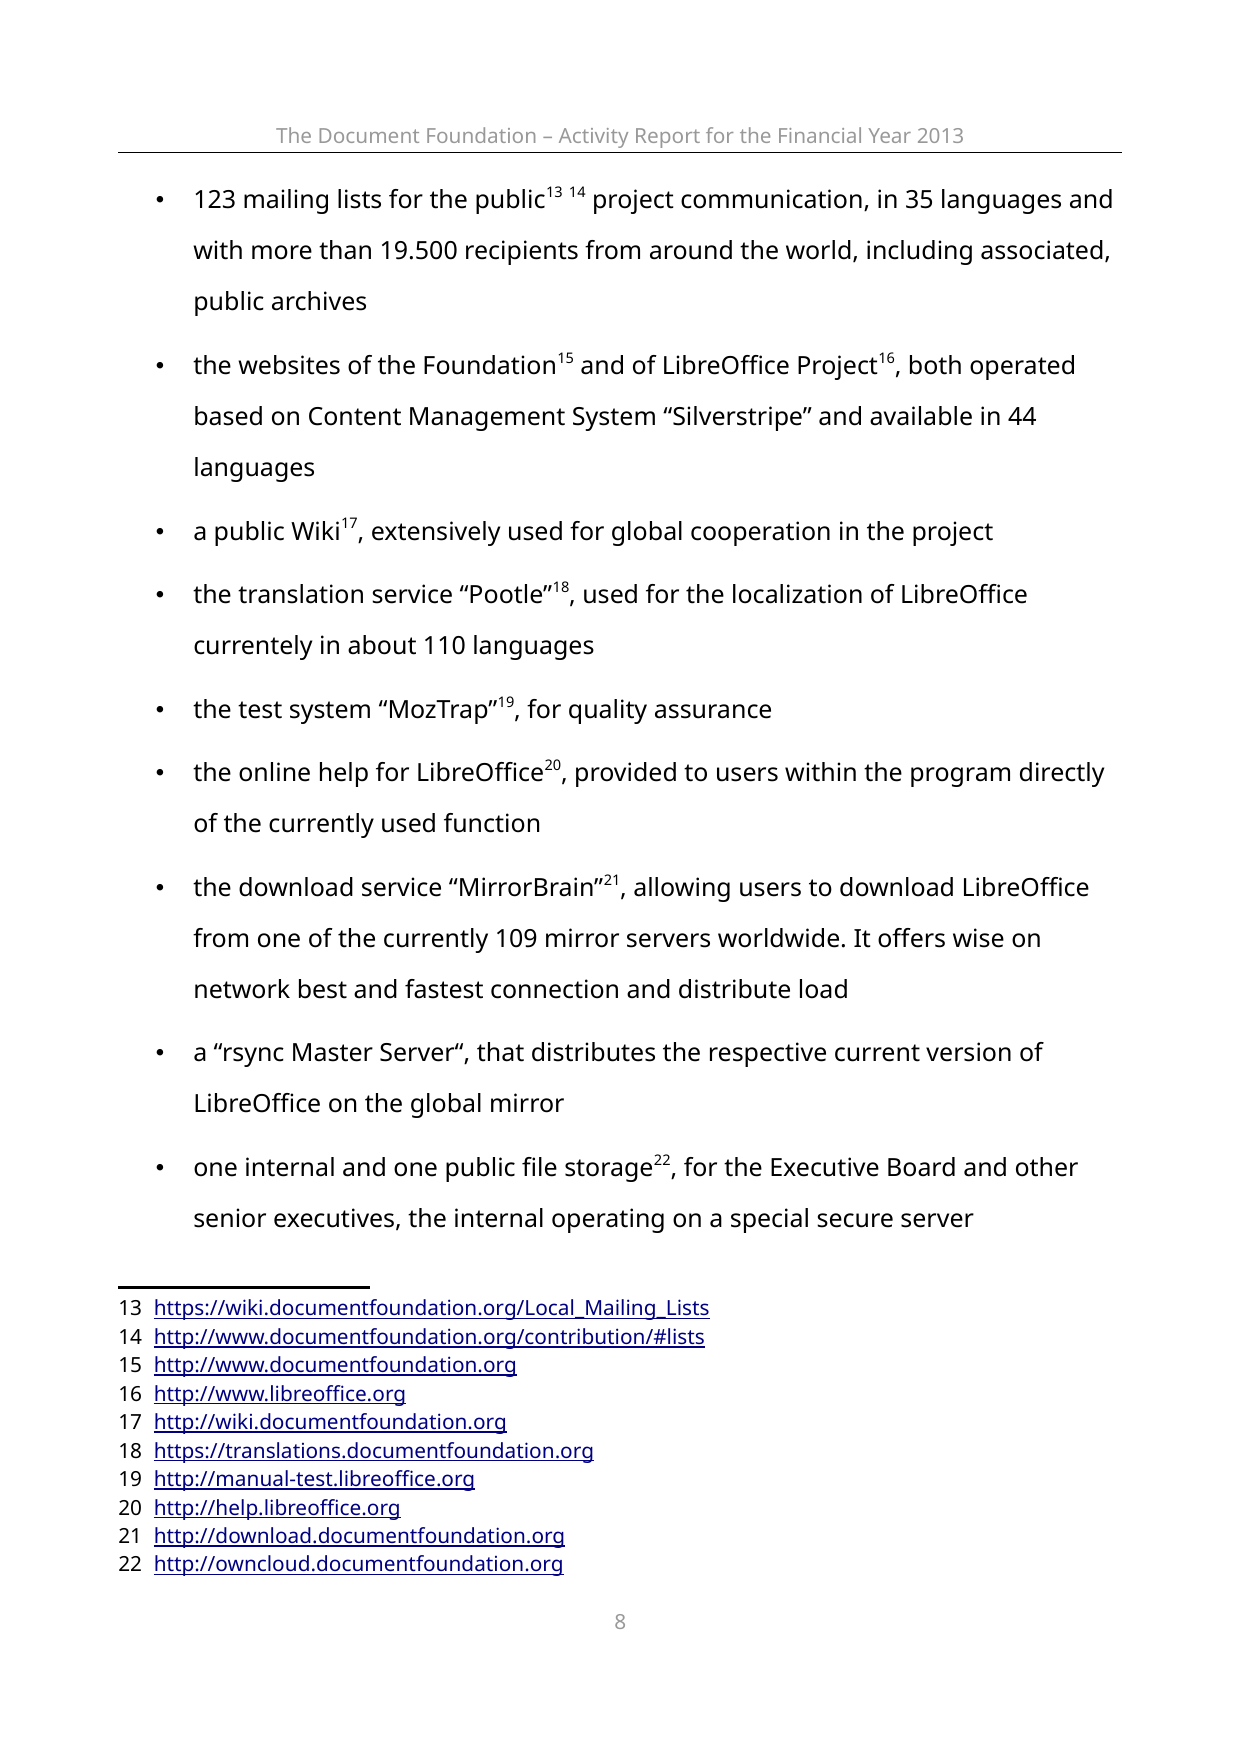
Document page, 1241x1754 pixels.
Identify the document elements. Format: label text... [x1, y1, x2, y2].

list https://translations.documentfoundation.org [118, 1436, 1122, 1464]
list the test system “MozTrap”, for quality assurance [156, 691, 1122, 725]
list https://wiki.documentfoundation.org/Local_Mailing_Lists [118, 1293, 1122, 1322]
list http://wiki.documentfoundation.org [118, 1407, 1122, 1436]
list one internal and one public file storage, for the Executive Board and other senior executives, the internal operating on a special secure server [156, 1150, 1122, 1235]
list 123 mailing lists for the public project communication, in 35 languages and with more than 19.500 recipients from around the world, including associated, public archives [156, 182, 1122, 318]
list http://manual-test.libreoffice.org [118, 1464, 1122, 1493]
list http://download.documentfoundation.org [118, 1521, 1122, 1549]
list http://www.documentfoundation.org/contribution/#lists [118, 1322, 1122, 1350]
list a public Wiki, extensively used for global cooperation in the project [156, 513, 1122, 547]
list http://www.libreoffice.org [118, 1379, 1122, 1407]
list the websites of the Foundation and of LibreOffice Project, both operated based on Content Management System “Silverstripe” and available in 44 languages [156, 348, 1122, 484]
list http://www.documentfoundation.org [118, 1350, 1122, 1379]
list http://help.libreoffice.org [118, 1493, 1122, 1521]
list a “rsync Master Server“, that distributes the respective current version of LibreOffice on the global mirror [156, 1035, 1122, 1120]
list the online help for LibreOffice, provided to users within the program directly of the currently used function [156, 755, 1122, 840]
list the download service “MirrorBrain”, allowing users to download LibreOffice from one of the currently 109 mirror servers worldwide. It offers wise on network best and fastest connection and distribute load [156, 869, 1122, 1006]
list http://owncloud.documentfoundation.org [118, 1549, 1122, 1578]
list the translation service “Pootle”, used for the localization of LibreOffice currentely in about 110 languages [156, 577, 1122, 662]
